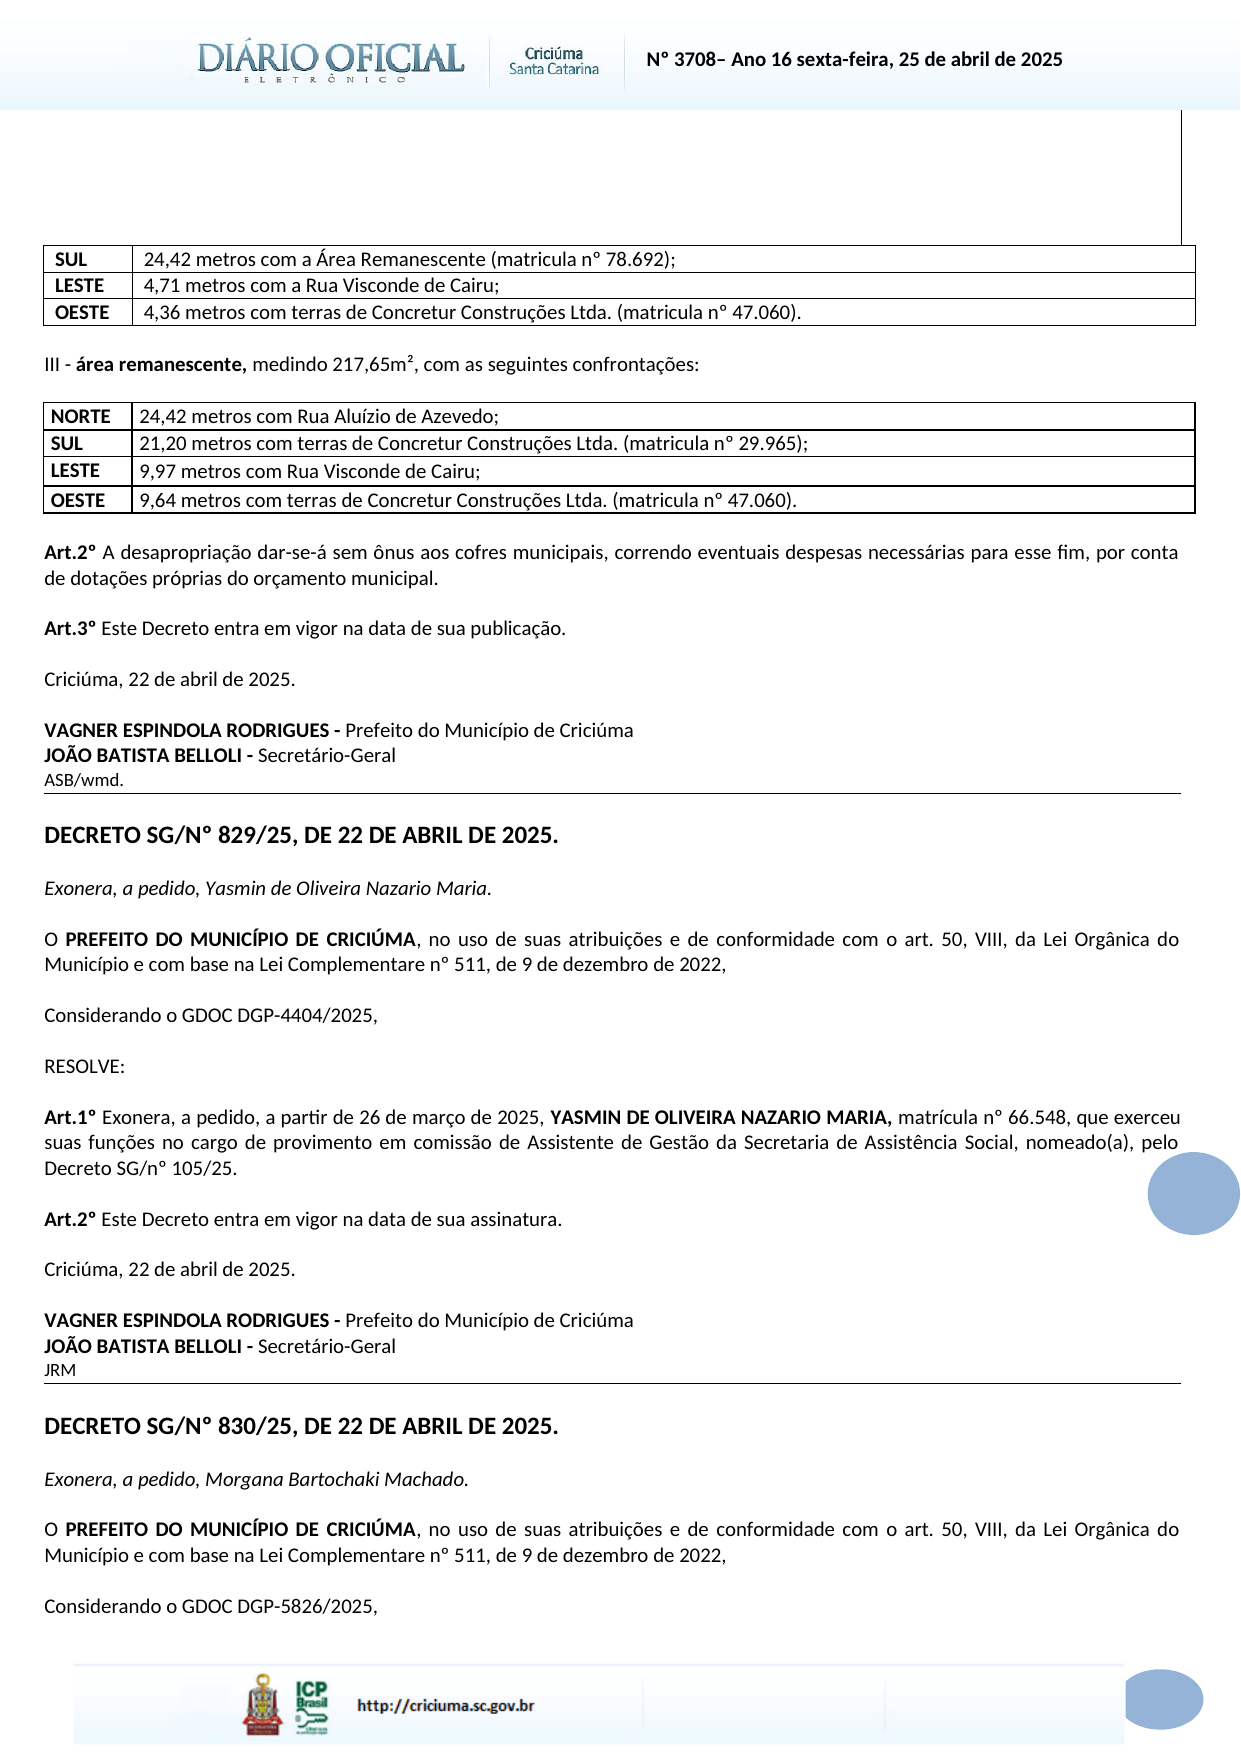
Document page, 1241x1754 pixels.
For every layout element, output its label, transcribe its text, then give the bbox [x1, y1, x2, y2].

table_cell 4,36 metros com terras de Concretur Construções Ltda. (matricula nº 47.060). [133, 299, 1195, 324]
table_cell 9,97 metros com Rua Visconde de Cairu; [133, 457, 1194, 485]
text O PREFEITO DO MUNICÍPIO DE CRICIÚMA, no uso de suas atribuições e de conformidade com o art. 50, VIII, da Lei Orgânica do Município e com base na Lei Complementare nº 511, de 9 de dezembro de 2022, [44, 1517, 1181, 1567]
table_cell 4,71 metros com a Rua Visconde de Cairu; [133, 273, 1195, 298]
table_header 24,42 metros com Rua Aluízio de Azevedo; [133, 403, 1194, 429]
table_cell 9,64 metros com terras de Concretur Construções Ltda. (matricula nº 47.060). [133, 487, 1194, 512]
text Criciúma, 22 de abril de 2025. [44, 1257, 1181, 1282]
text JRM [44, 1358, 1181, 1383]
text DECRETO SG/Nº 829/25, DE 22 DE ABRIL DE 2025. [44, 819, 1181, 850]
text O PREFEITO DO MUNICÍPIO DE CRICIÚMA, no uso de suas atribuições e de conformidade com o art. 50, VIII, da Lei Orgânica do Município e com base na Lei Complementare nº 511, de 9 de dezembro de 2022, [44, 926, 1181, 977]
text Exonera, a pedido, Yasmin de Oliveira Nazario Maria. [44, 875, 1181, 901]
table_cell OESTE [44, 299, 132, 324]
table_cell SUL [44, 246, 132, 272]
text Criciúma, 22 de abril de 2025. [44, 666, 1181, 692]
table_cell 24,42 metros com a Área Remanescente (matricula nº 78.692); [133, 246, 1195, 272]
table_cell 21,20 metros com terras de Concretur Construções Ltda. (matricula nº 29.965); [133, 431, 1194, 456]
text Considerando o GDOC DGP-5826/2025, [44, 1593, 1181, 1618]
text Considerando o GDOC DGP-4404/2025, [44, 1002, 1181, 1028]
table_cell LESTE [44, 457, 131, 485]
text Exonera, a pedido, Morgana Bartochaki Machado. [44, 1466, 1181, 1491]
text Art.3º Este Decreto entra em vigor na data de sua publicação. [44, 616, 1181, 641]
text ASB/wmd. [44, 768, 1181, 793]
text Art.1º Exonera, a pedido, a partir de 26 de março de 2025, YASMIN DE OLIVEIRA NAZARIO MARIA, matrícula nº 66.548, que exerceu suas funções no cargo de provimento em comissão de Assistente de Gestão da Secretaria de Assistência Social, nomeado(a), pelo Decreto SG/nº 105/25. [44, 1104, 1181, 1180]
text DECRETO SG/Nº 830/25, DE 22 DE ABRIL DE 2025. [44, 1410, 1181, 1440]
text JOÃO BATISTA BELLOLI - Secretário-Geral [44, 743, 1181, 768]
text RESOLVE: [44, 1053, 1181, 1079]
text VAGNER ESPINDOLA RODRIGUES - Prefeito do Município de Criciúma [44, 717, 1181, 743]
table_header NORTE [44, 403, 131, 429]
text VAGNER ESPINDOLA RODRIGUES - Prefeito do Município de Criciúma [44, 1307, 1181, 1333]
table_cell LESTE [44, 273, 132, 298]
text III - área remanescente, medindo 217,65m², com as seguintes confrontações: [44, 351, 1181, 376]
text JOÃO BATISTA BELLOLI - Secretário-Geral [44, 1333, 1181, 1358]
text Art.2º A desapropriação dar-se-á sem ônus aos cofres municipais, correndo eventuais despesas necessárias para esse fim, por conta de dotações próprias do orçamento municipal. [44, 539, 1181, 590]
table_cell SUL [44, 431, 131, 456]
table_cell OESTE [44, 487, 131, 512]
text Art.2º Este Decreto entra em vigor na data de sua assinatura. [44, 1206, 1171, 1231]
